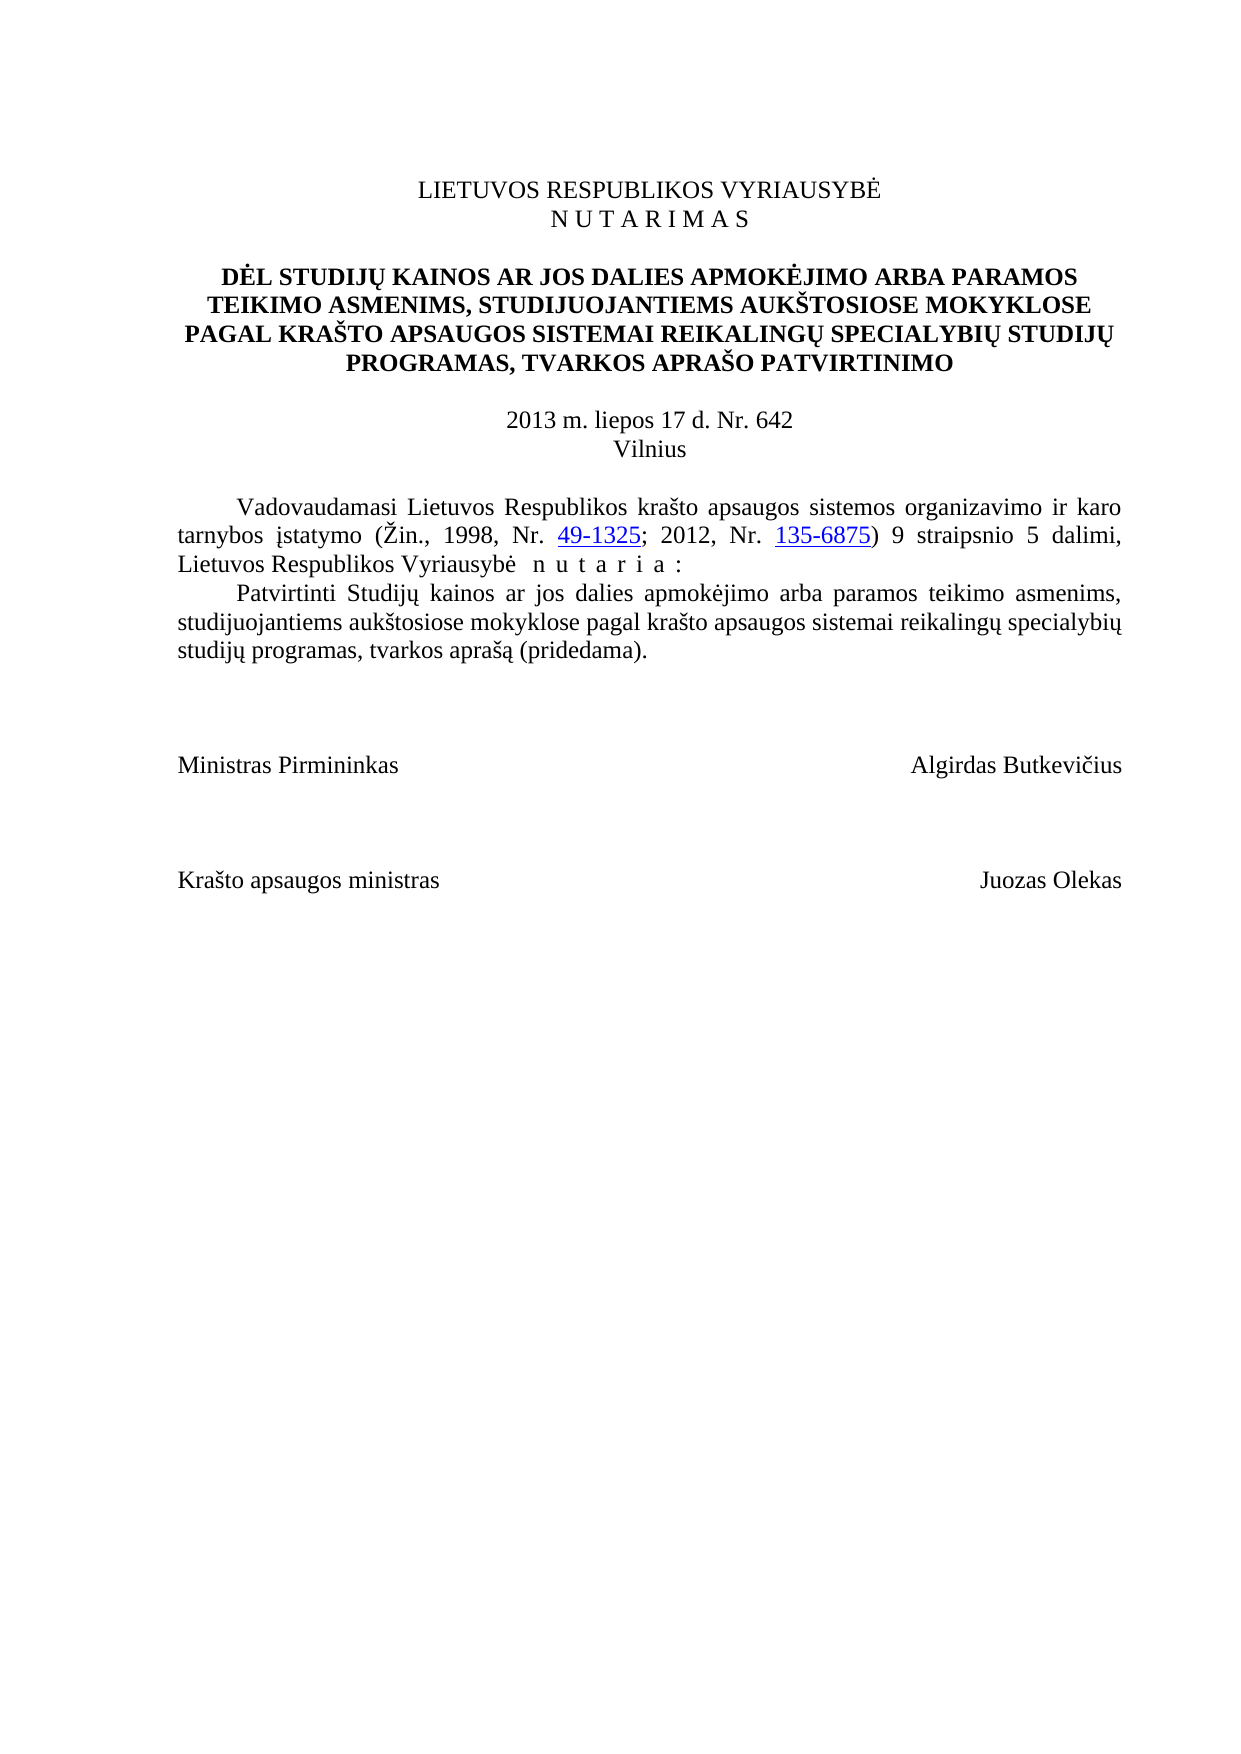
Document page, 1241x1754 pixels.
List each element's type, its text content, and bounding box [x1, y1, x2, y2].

text Patvirtinti Studijų kainos ar jos dalies apmokėjimo arba paramos teikimo asmenims, studijuojantiems aukštosiose mokyklose pagal krašto apsaugos sistemai reikalingų specialybių studijų programas, tvarkos aprašą (pridedama). [177, 578, 1122, 664]
text Vadovaudamasi Lietuvos Respublikos krašto apsaugos sistemos organizavimo ir karo tarnybos įstatymo (Žin., 1998, Nr. 49-1325; 2012, Nr. 135-6875) 9 straipsnio 5 dalimi, Lietuvos Respublikos Vyriausybė nutaria: [177, 492, 1122, 578]
text 2013 m. liepos 17 d. Nr. 642 [177, 406, 1122, 434]
text Lietuvos Respublikos Vyriausybė [177, 176, 1122, 204]
text Dėl STUDIJŲ KAINOS AR JOS DALIES APMOKĖJIMO ARBA PARAMOS TEIKIMO ASMENIMS, STUDIJUOJANTIEMS AUKŠTOSIOSE MOKYKLOSE PAGAL KRAŠTO APSAUGOS SISTEMAI REIKALINGŲ SPECIALYBIŲ STUDIJŲ PROGRAMAS, tvarkos aprašo patvirtinimo [177, 262, 1122, 377]
text NUTARIMAS [177, 204, 1122, 233]
text Vilnius [177, 434, 1122, 463]
text Krašto apsaugos ministras Juozas Olekas [177, 866, 1122, 894]
text Ministras Pirmininkas Algirdas Butkevičius [177, 751, 1122, 779]
